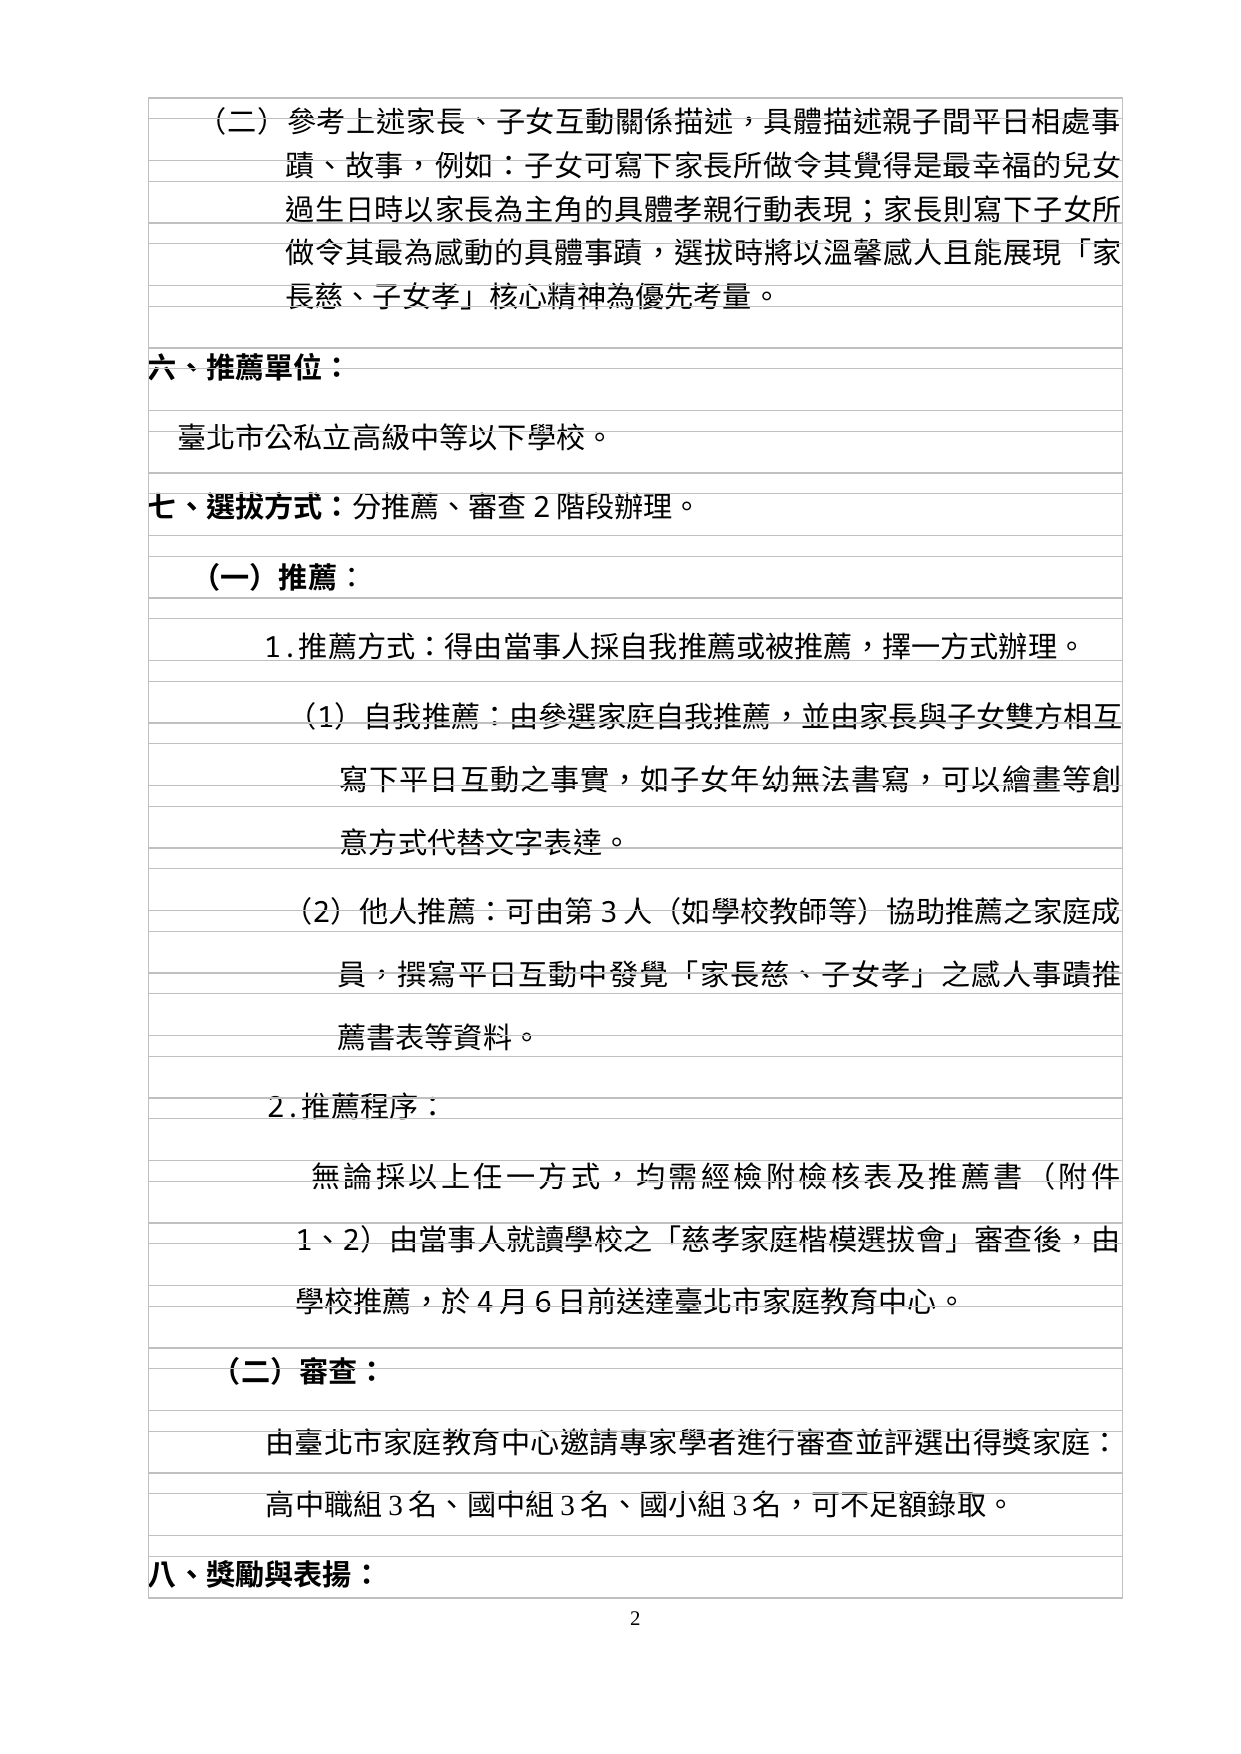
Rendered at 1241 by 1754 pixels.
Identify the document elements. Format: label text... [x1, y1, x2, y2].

text （2）他人推薦：可由第3人（如學校教師等）協助推薦之家庭成員，撰寫平日互動中發覺「家長慈、子女孝」之感人事蹟推薦書表等資料。 [177, 869, 1122, 910]
text （2）他人推薦：可由第3人（如學校教師等）協助推薦之家庭成員，撰寫平日互動中發覺「家長慈、子女孝」之感人事蹟推薦書表等資料。 [177, 994, 1122, 1035]
text 2.推薦程序： [249, 1064, 1122, 1097]
text [265, 1474, 1122, 1493]
text 臺北市公私立高級中等以下學校。 [149, 394, 1122, 410]
text 2.推薦程序： [335, 1107, 355, 1118]
text 2.推薦程序： [249, 1119, 1122, 1126]
text [177, 536, 1122, 556]
text （1）自我推薦：由參選家庭自我推薦，並由家長與子女雙方相互寫下平日互動之事實，如子女年幼無法書寫，可以繪畫等創意方式代替文字表達。 [149, 682, 1122, 722]
text （二）審查： [177, 1329, 1122, 1347]
text （二）參考上述家長、子女互動關係描述，具體描述親子間平日相處事蹟、故事，例如：子女可寫下家長所做令其覺得是最幸福的兒女、過生日時以家長為主角的具體孝親行動表現；家長則寫下子女所做令其最為感動的具體事蹟，選拔時將以溫馨感人且能展現「家長慈、子女孝」核心精神為優先考量。 [198, 224, 1122, 243]
text 無論採以上任一方式，均需經檢附檢核表及推薦書（附件1、2）由當事人就讀學校之「慈孝家庭楷模選拔會」審查後，由學校推薦，於4月6日前送達臺北市家庭教育中心。 [266, 1182, 1122, 1222]
text 無論採以上任一方式，均需經檢附檢核表及推薦書（附件1、2）由當事人就讀學校之「慈孝家庭楷模選拔會」審查後，由學校推薦，於4月6日前送達臺北市家庭教育中心。 [266, 1307, 1122, 1321]
text [149, 464, 1122, 472]
text （一）推薦： [177, 557, 1122, 596]
text （1）自我推薦：由參選家庭自我推薦，並由家長與子女雙方相互寫下平日互動之事實，如子女年幼無法書寫，可以繪畫等創意方式代替文字表達。 [149, 807, 1122, 847]
text 由臺北市家庭教育中心邀請專家學者進行審查並評選出得獎家庭： [265, 1432, 1122, 1472]
text （1）自我推薦：由參選家庭自我推薦，並由家長與子女雙方相互寫下平日互動之事實，如子女年幼無法書寫，可以繪畫等創意方式代替文字表達。 [149, 786, 1122, 806]
text 七、選拔方式：分推薦、審查2階段辦理。 [149, 494, 1122, 526]
text [149, 1531, 1122, 1535]
text 六、推薦單位： [149, 369, 1122, 386]
text （2）他人推薦：可由第3人（如學校教師等）協助推薦之家庭成員，撰寫平日互動中發覺「家長慈、子女孝」之感人事蹟推薦書表等資料。 [177, 932, 1122, 972]
text （二）參考上述家長、子女互動關係描述，具體描述親子間平日相處事蹟、故事，例如：子女可寫下家長所做令其覺得是最幸福的兒女、過生日時以家長為主角的具體孝親行動表現；家長則寫下子女所做令其最為感動的具體事蹟，選拔時將以溫馨感人且能展現「家長慈、子女孝」核心精神為優先考量。 [198, 161, 1122, 181]
text 無論採以上任一方式，均需經檢附檢核表及推薦書（附件1、2）由當事人就讀學校之「慈孝家庭楷模選拔會」審查後，由學校推薦，於4月6日前送達臺北市家庭教育中心。 [266, 1161, 1122, 1181]
text [264, 604, 1122, 618]
text 高中職組3名、國中組3名、國小組3名，可不足額錄取。 [265, 1494, 1122, 1524]
text 六、推薦單位： [149, 324, 1122, 347]
text （二）參考上述家長、子女互動關係描述，具體描述親子間平日相處事蹟、故事，例如：子女可寫下家長所做令其覺得是最幸福的兒女、過生日時以家長為主角的具體孝親行動表現；家長則寫下子女所做令其最為感動的具體事蹟，選拔時將以溫馨感人且能展現「家長慈、子女孝」核心精神為優先考量。 [704, 286, 1122, 306]
text [149, 1536, 1122, 1556]
text （二）參考上述家長、子女互動關係描述，具體描述親子間平日相處事蹟、故事，例如：子女可寫下家長所做令其覺得是最幸福的兒女、過生日時以家長為主角的具體孝親行動表現；家長則寫下子女所做令其最為感動的具體事蹟，選拔時將以溫馨感人且能展現「家長慈、子女孝」核心精神為優先考量。 [198, 182, 1122, 222]
text （1）自我推薦：由參選家庭自我推薦，並由家長與子女雙方相互寫下平日互動之事實，如子女年幼無法書寫，可以繪畫等創意方式代替文字表達。 [149, 744, 1122, 785]
text （二）參考上述家長、子女互動關係描述，具體描述親子間平日相處事蹟、故事，例如：子女可寫下家長所做令其覺得是最幸福的兒女、過生日時以家長為主角的具體孝親行動表現；家長則寫下子女所做令其最為感動的具體事蹟，選拔時將以溫馨感人且能展現「家長慈、子女孝」核心精神為優先考量。 [198, 99, 1122, 118]
text （二）審查： [177, 1369, 1122, 1391]
text [149, 474, 1122, 493]
text （1）自我推薦：由參選家庭自我推薦，並由家長與子女雙方相互寫下平日互動之事實，如子女年幼無法書寫，可以繪畫等創意方式代替文字表達。 [149, 674, 1122, 681]
text （二）參考上述家長、子女互動關係描述，具體描述親子間平日相處事蹟、故事，例如：子女可寫下家長所做令其覺得是最幸福的兒女、過生日時以家長為主角的具體孝親行動表現；家長則寫下子女所做令其最為感動的具體事蹟，選拔時將以溫馨感人且能展現「家長慈、子女孝」核心精神為優先考量。 [198, 244, 1122, 285]
text [265, 1399, 1122, 1410]
text 2.推薦程序： [393, 1099, 1122, 1118]
text 無論採以上任一方式，均需經檢附檢核表及推薦書（附件1、2）由當事人就讀學校之「慈孝家庭楷模選拔會」審查後，由學校推薦，於4月6日前送達臺北市家庭教育中心。 [266, 1244, 1122, 1285]
text （2）他人推薦：可由第3人（如學校教師等）協助推薦之家庭成員，撰寫平日互動中發覺「家長慈、子女孝」之感人事蹟推薦書表等資料。 [177, 974, 1122, 993]
text （二）參考上述家長、子女互動關係描述，具體描述親子間平日相處事蹟、故事，例如：子女可寫下家長所做令其覺得是最幸福的兒女、過生日時以家長為主角的具體孝親行動表現；家長則寫下子女所做令其最為感動的具體事蹟，選拔時將以溫馨感人且能展現「家長慈、子女孝」核心精神為優先考量。 [198, 119, 1122, 160]
text 1.推薦方式：得由當事人採自我推薦或被推薦，擇一方式辦理。 [264, 619, 1122, 660]
text 2.推薦程序： [316, 1099, 335, 1118]
text 八、獎勵與表揚： [149, 1557, 1122, 1594]
text （1）自我推薦：由參選家庭自我推薦，並由家長與子女雙方相互寫下平日互動之事實，如子女年幼無法書寫，可以繪畫等創意方式代替文字表達。 [149, 724, 1122, 743]
text 臺北市公私立高級中等以下學校。 [149, 411, 1122, 431]
text 無論採以上任一方式，均需經檢附檢核表及推薦書（附件1、2）由當事人就讀學校之「慈孝家庭楷模選拔會」審查後，由學校推薦，於4月6日前送達臺北市家庭教育中心。 [266, 1224, 1122, 1243]
text 無論採以上任一方式，均需經檢附檢核表及推薦書（附件1、2）由當事人就讀學校之「慈孝家庭楷模選拔會」審查後，由學校推薦，於4月6日前送達臺北市家庭教育中心。 [266, 1134, 1122, 1160]
text 臺北市公私立高級中等以下學校。 [149, 432, 1122, 456]
text 無論採以上任一方式，均需經檢附檢核表及推薦書（附件1、2）由當事人就讀學校之「慈孝家庭楷模選拔會」審查後，由學校推薦，於4月6日前送達臺北市家庭教育中心。 [266, 1286, 1122, 1306]
text （2）他人推薦：可由第3人（如學校教師等）協助推薦之家庭成員，撰寫平日互動中發覺「家長慈、子女孝」之感人事蹟推薦書表等資料。 [177, 911, 1122, 931]
text 2.推薦程序： [249, 1099, 306, 1118]
text （二）審查： [177, 1349, 1122, 1368]
text [265, 1411, 1122, 1431]
text [264, 661, 1122, 666]
text （2）他人推薦：可由第3人（如學校教師等）協助推薦之家庭成員，撰寫平日互動中發覺「家長慈、子女孝」之感人事蹟推薦書表等資料。 [177, 1036, 1122, 1056]
text 2.推薦程序： [340, 1099, 366, 1118]
text （1）自我推薦：由參選家庭自我推薦，並由家長與子女雙方相互寫下平日互動之事實，如子女年幼無法書寫，可以繪畫等創意方式代替文字表達。 [149, 849, 1122, 861]
text 六、推薦單位： [149, 349, 1122, 368]
text （二）參考上述家長、子女互動關係描述，具體描述親子間平日相處事蹟、故事，例如：子女可寫下家長所做令其覺得是最幸福的兒女、過生日時以家長為主角的具體孝親行動表現；家長則寫下子女所做令其最為感動的具體事蹟，選拔時將以溫馨感人且能展現「家長慈、子女孝」核心精神為優先考量。 [198, 307, 1122, 316]
text 2.推薦程序： [368, 1099, 392, 1118]
